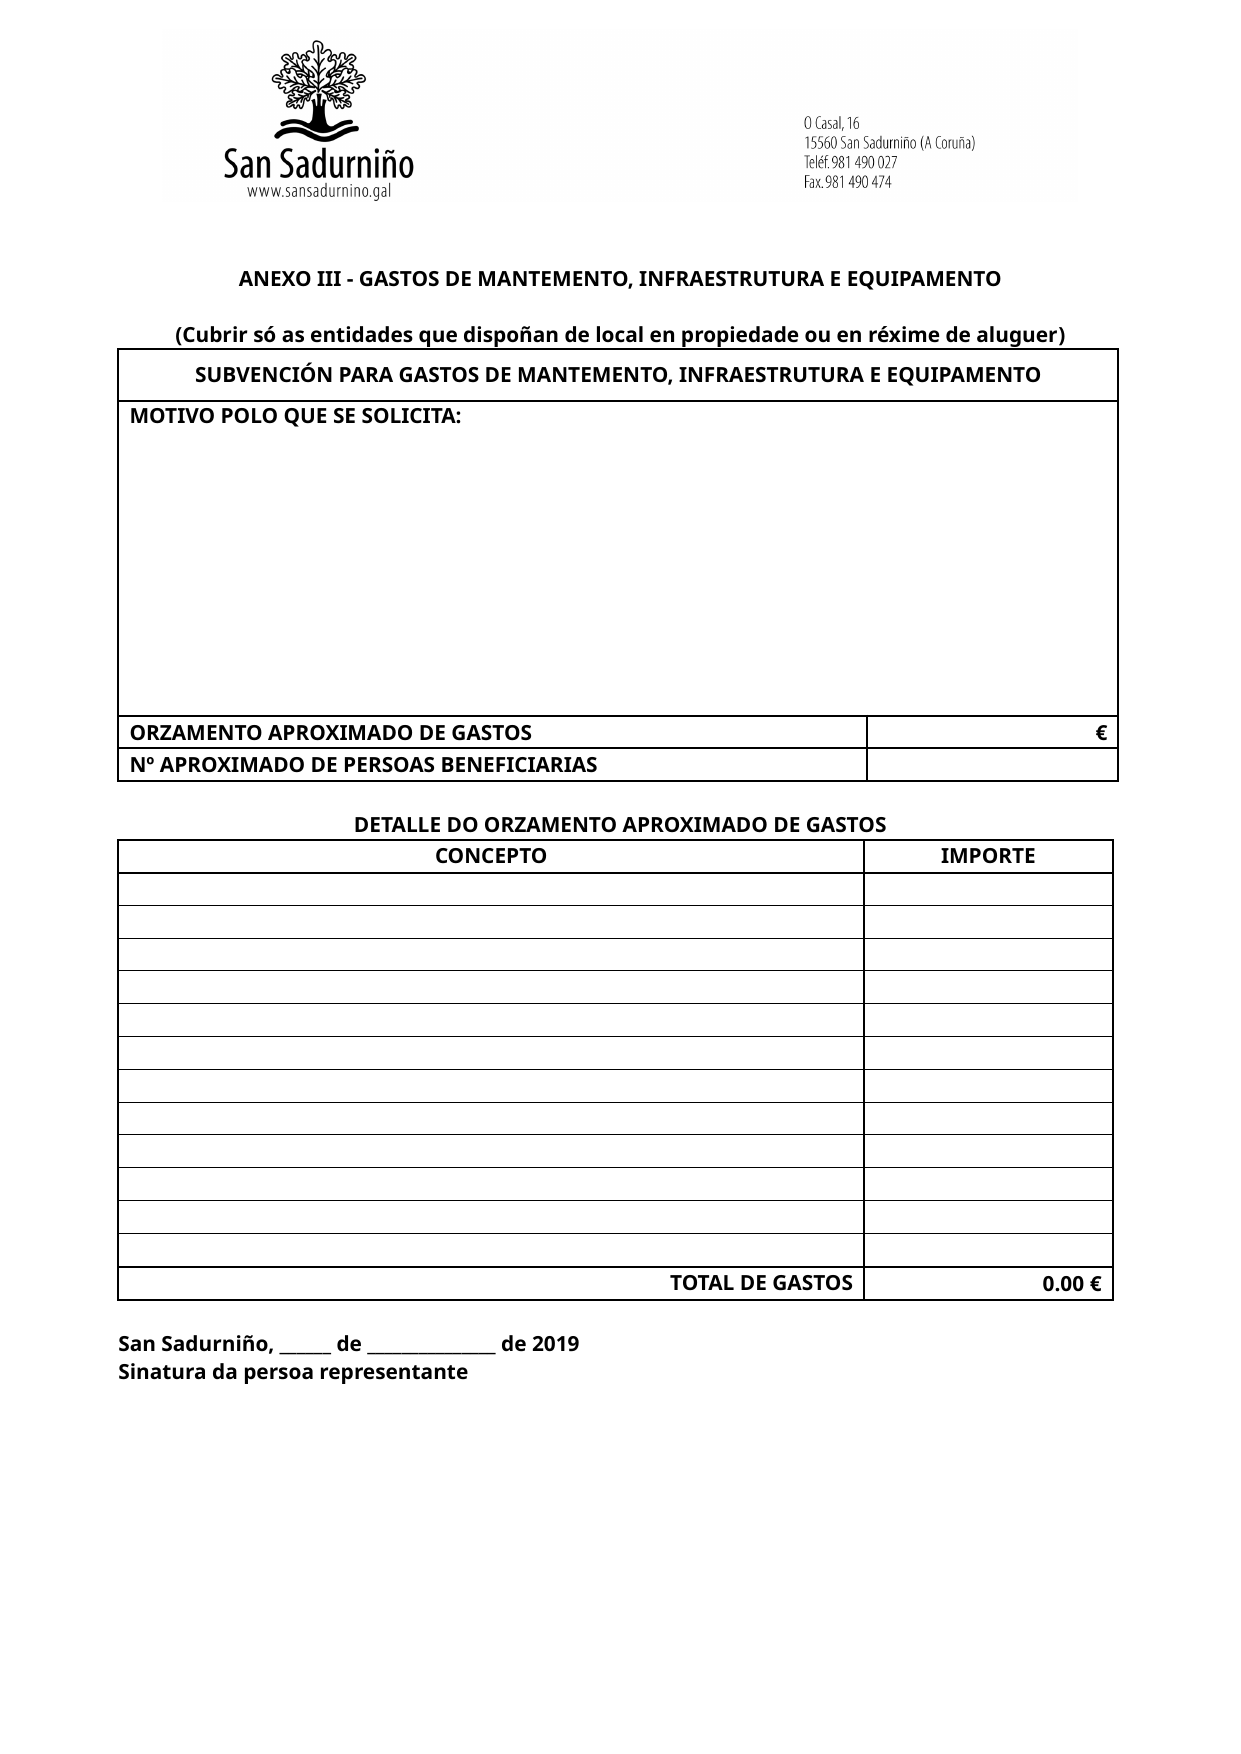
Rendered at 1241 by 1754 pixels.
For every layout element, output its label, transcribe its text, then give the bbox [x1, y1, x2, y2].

picture [162, 29, 1078, 202]
table_cell [119, 1004, 863, 1036]
table_cell [119, 1103, 863, 1134]
table_cell [865, 1201, 1112, 1233]
table_cell [119, 1135, 863, 1167]
table_cell [119, 1168, 863, 1200]
table_cell Nº APROXIMADO DE PERSOAS BENEFICIARIAS [119, 749, 866, 780]
table_cell [865, 1135, 1112, 1167]
text DETALLE DO ORZAMENTO APROXIMADO DE GASTOS [118, 811, 1122, 839]
table_cell [865, 1234, 1112, 1266]
table_cell [119, 1234, 863, 1266]
table_cell [119, 971, 863, 1003]
table_cell [865, 874, 1112, 905]
table_cell [865, 971, 1112, 1003]
table_header IMPORTE [865, 841, 1112, 872]
text San Sadurniño, ______ de _______________ de 2019 [118, 1329, 1122, 1357]
table_cell [865, 1103, 1112, 1134]
table_cell [865, 1070, 1112, 1102]
table_cell ORZAMENTO APROXIMADO DE GASTOS [119, 717, 866, 747]
table_cell [119, 1037, 863, 1069]
table_cell [119, 939, 863, 970]
table_cell MOTIVO POLO QUE SE SOLICITA: [119, 402, 1117, 714]
table_cell [119, 1070, 863, 1102]
table_cell [865, 939, 1112, 970]
text (Cubrir só as entidades que dispoñan de local en propiedade ou en réxime de aluguer) [118, 320, 1122, 348]
table_cell [119, 874, 863, 905]
table_cell [865, 1037, 1112, 1069]
text ANEXO III - GASTOS DE MANTEMENTO, INFRAESTRUTURA E EQUIPAMENTO [118, 264, 1122, 292]
table_cell [119, 1201, 863, 1233]
table_cell [865, 1168, 1112, 1200]
table_header CONCEPTO [119, 841, 863, 872]
table_cell TOTAL DE GASTOS [119, 1268, 863, 1298]
table_cell [119, 906, 863, 937]
table_cell [865, 906, 1112, 937]
table_cell € [868, 717, 1117, 747]
table_header SUBVENCIÓN PARA GASTOS DE MANTEMENTO, INFRAESTRUTURA E EQUIPAMENTO [119, 350, 1117, 399]
table_cell [868, 749, 1117, 780]
table_cell [865, 1004, 1112, 1036]
table_cell 0,00 € [865, 1268, 1112, 1298]
text Sinatura da persoa representante [118, 1357, 1122, 1386]
